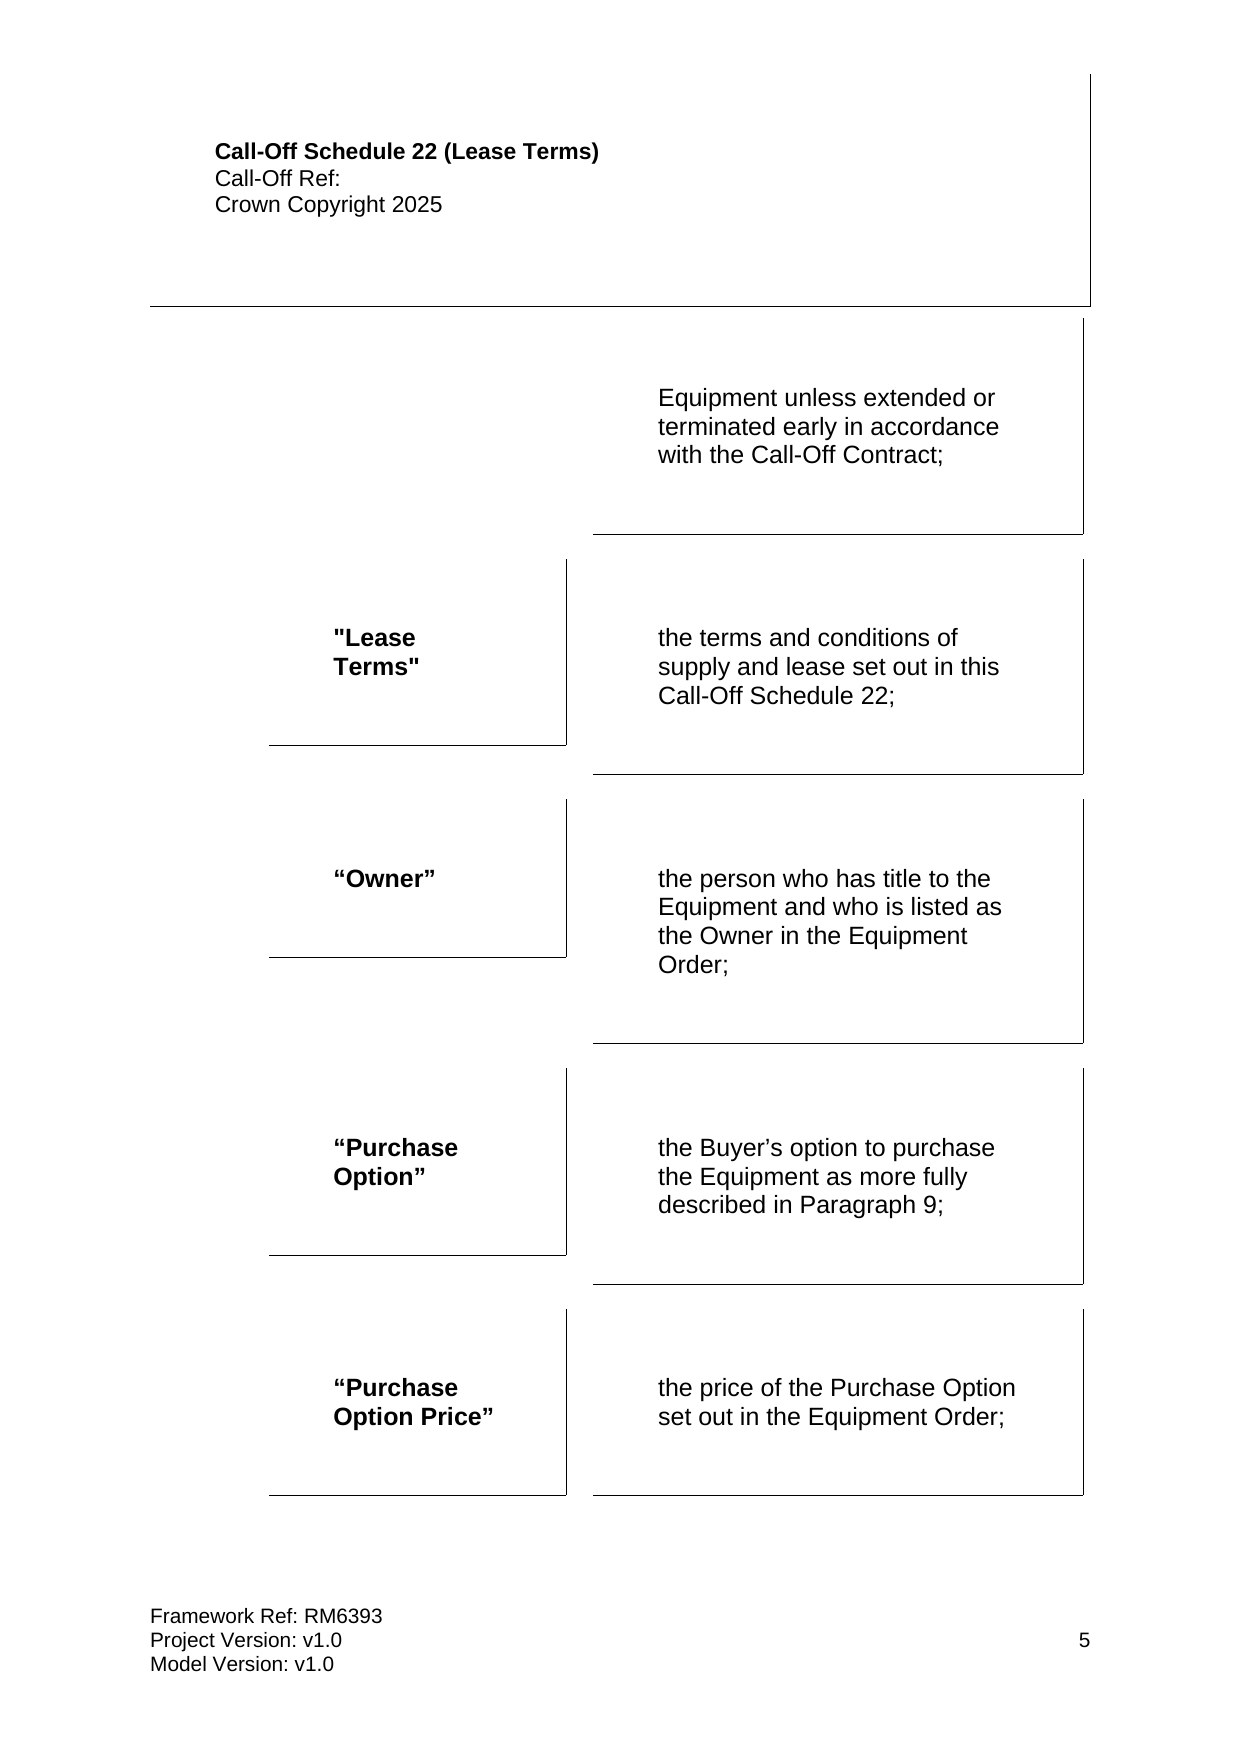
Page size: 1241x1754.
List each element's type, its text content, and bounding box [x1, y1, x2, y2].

table_cell the price of the Purchase Option set out in the Equipment Order; [578, 1296, 1095, 1508]
table_cell “Purchase Option Price” [254, 1296, 578, 1508]
table_cell the terms and conditions of supply and lease set out in this Call-Off Schedule 22; [578, 546, 1095, 787]
table_cell "Lease Terms" [254, 546, 578, 787]
table_cell “Owner” [254, 787, 578, 1056]
table_cell the Buyer’s option to purchase the Equipment as more fully described in Paragraph 9; [578, 1056, 1095, 1296]
table_cell the person who has title to the Equipment and who is listed as the Owner in the Equipment Order; [578, 787, 1095, 1056]
table_cell Equipment unless extended or terminated early in accordance with the Call-Off Contract; [578, 306, 1095, 546]
table_cell [254, 306, 578, 546]
table_cell “Purchase Option” [254, 1056, 578, 1296]
